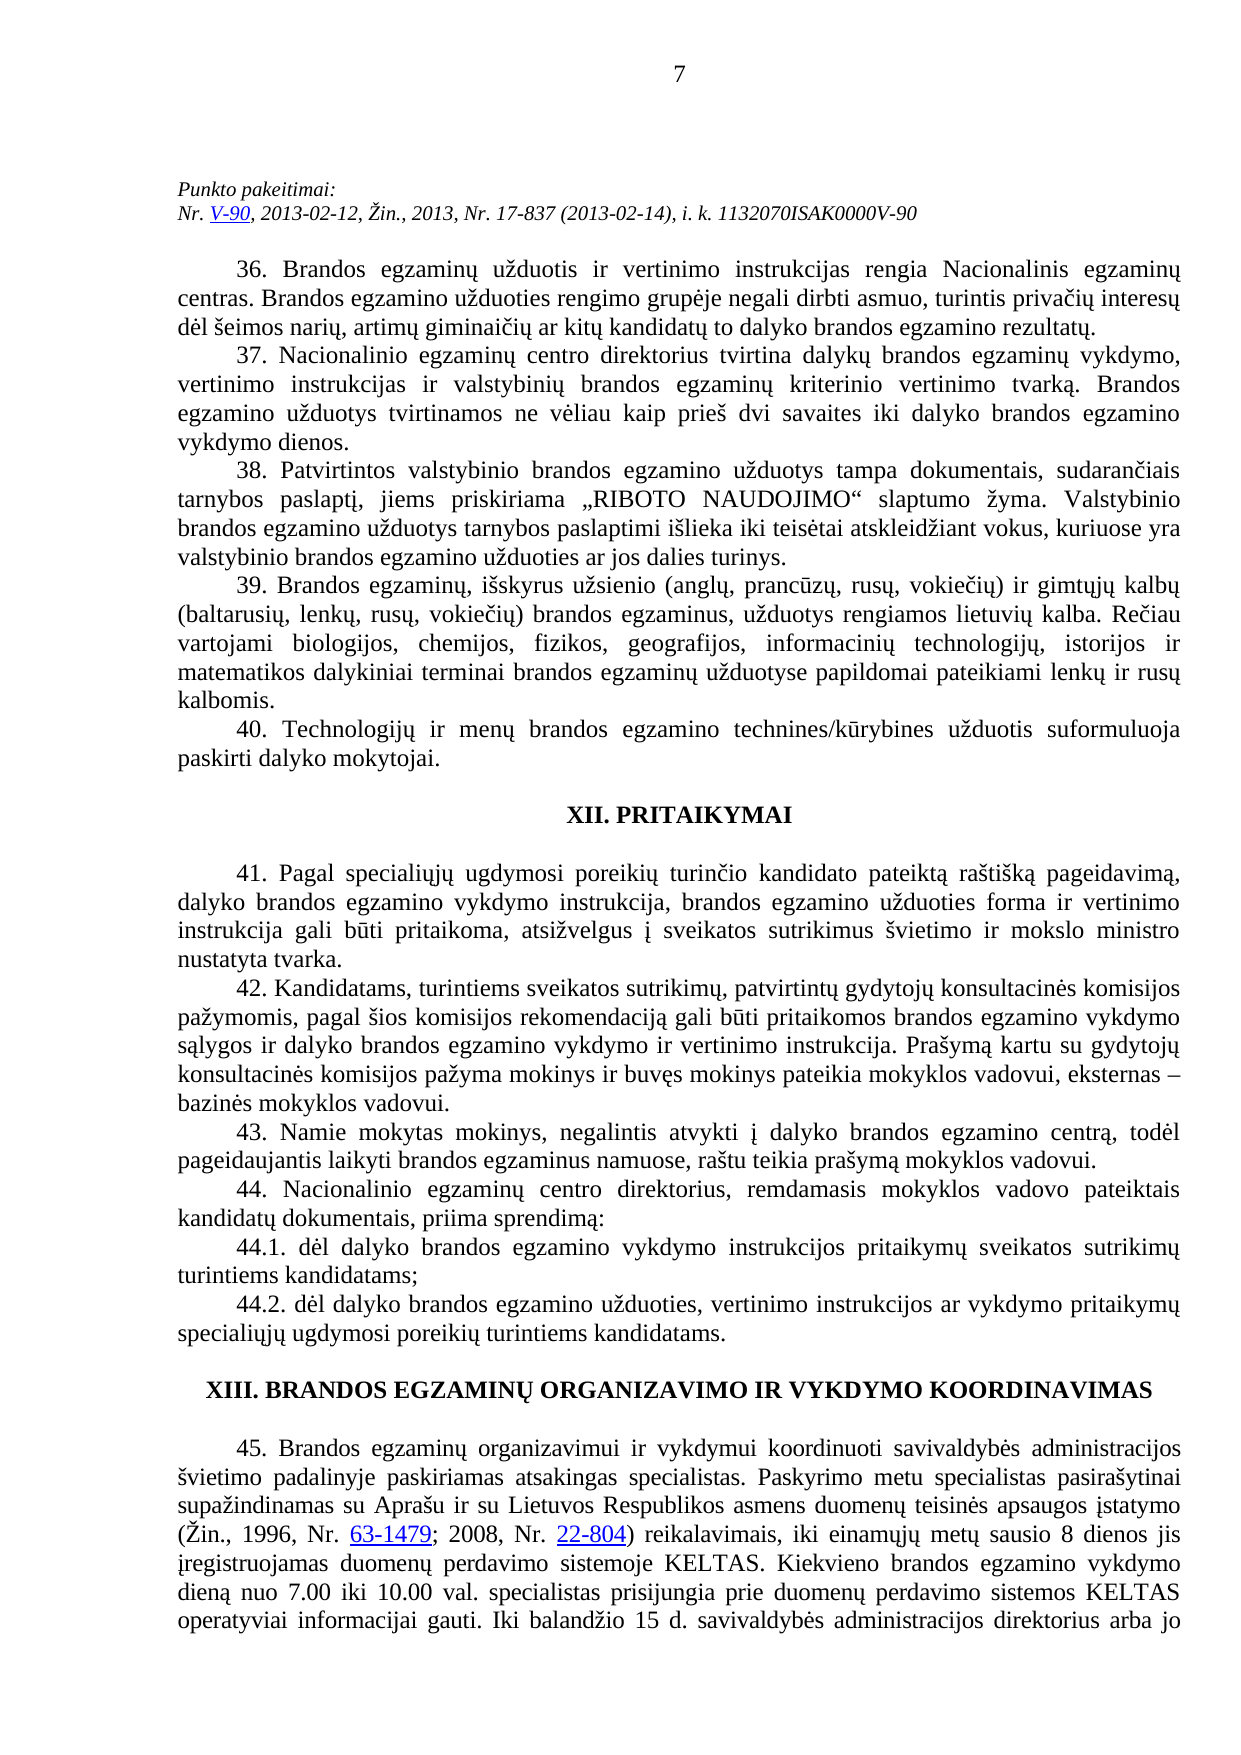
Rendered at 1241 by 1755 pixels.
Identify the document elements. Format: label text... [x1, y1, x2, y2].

text Nr. V-90, 2013-02-12, Žin., 2013, Nr. 17-837 (2013-02-14), i. k. 1132070ISAK0000V-90 [177, 201, 1181, 225]
text 43. Namie mokytas mokinys, negalintis atvykti į dalyko brandos egzamino centrą, todėl pageidaujantis laikyti brandos egzaminus namuose, raštu teikia prašymą mokyklos vadovui. [177, 1117, 1181, 1174]
text 38. Patvirtintos valstybinio brandos egzamino užduotys tampa dokumentais, sudarančiais tarnybos paslaptį, jiems priskiriama „RIBOTO NAUDOJIMO“ slaptumo žyma. Valstybinio brandos egzamino užduotys tarnybos paslaptimi išlieka iki teisėtai atskleidžiant vokus, kuriuose yra valstybinio brandos egzamino užduoties ar jos dalies turinys. [177, 455, 1181, 570]
text 44. Nacionalinio egzaminų centro direktorius, remdamasis mokyklos vadovo pateiktais kandidatų dokumentais, priima sprendimą: [177, 1174, 1181, 1232]
text XIII. BRANDOS EGZAMINŲ ORGANIZAVIMO IR VYKDYMO KOORDINAVIMAS [177, 1375, 1181, 1404]
text XII. PRITAIKYMAI [177, 800, 1181, 829]
text 40. Technologijų ir menų brandos egzamino technines/kūrybines užduotis suformuluoja paskirti dalyko mokytojai. [177, 714, 1181, 772]
text 44.1. dėl dalyko brandos egzamino vykdymo instrukcijos pritaikymų sveikatos sutrikimų turintiems kandidatams; [177, 1232, 1181, 1289]
text 45. Brandos egzaminų organizavimui ir vykdymui koordinuoti savivaldybės administracijos švietimo padalinyje paskiriamas atsakingas specialistas. Paskyrimo metu specialistas pasirašytinai supažindinamas su Aprašu ir su Lietuvos Respublikos asmens duomenų teisinės apsaugos įstatymo (Žin., 1996, Nr. 63-1479; 2008, Nr. 22-804) reikalavimais, iki einamųjų metų sausio 8 dienos jis įregistruojamas duomenų perdavimo sistemoje KELTAS. Kiekvieno brandos egzamino vykdymo dieną nuo 7.00 iki 10.00 val. specialistas prisijungia prie duomenų perdavimo sistemos KELTAS operatyviai informacijai gauti. Iki balandžio 15 d. savivaldybės administracijos direktorius arba jo [177, 1433, 1181, 1634]
text 36. Brandos egzaminų užduotis ir vertinimo instrukcijas rengia Nacionalinis egzaminų centras. Brandos egzamino užduoties rengimo grupėje negali dirbti asmuo, turintis privačių interesų dėl šeimos narių, artimų giminaičių ar kitų kandidatų to dalyko brandos egzamino rezultatų. [177, 254, 1181, 340]
text 44.2. dėl dalyko brandos egzamino užduoties, vertinimo instrukcijos ar vykdymo pritaikymų specialiųjų ugdymosi poreikių turintiems kandidatams. [177, 1289, 1181, 1347]
text 37. Nacionalinio egzaminų centro direktorius tvirtina dalykų brandos egzaminų vykdymo, vertinimo instrukcijas ir valstybinių brandos egzaminų kriterinio vertinimo tvarką. Brandos egzamino užduotys tvirtinamos ne vėliau kaip prieš dvi savaites iki dalyko brandos egzamino vykdymo dienos. [177, 340, 1181, 455]
text 39. Brandos egzaminų, išskyrus užsienio (anglų, prancūzų, rusų, vokiečių) ir gimtųjų kalbų (baltarusių, lenkų, rusų, vokiečių) brandos egzaminus, užduotys rengiamos lietuvių kalba. Rečiau vartojami biologijos, chemijos, fizikos, geografijos, informacinių technologijų, istorijos ir matematikos dalykiniai terminai brandos egzaminų užduotyse papildomai pateikiami lenkų ir rusų kalbomis. [177, 570, 1181, 714]
text Punkto pakeitimai: [177, 177, 1181, 201]
text 42. Kandidatams, turintiems sveikatos sutrikimų, patvirtintų gydytojų konsultacinės komisijos pažymomis, pagal šios komisijos rekomendaciją gali būti pritaikomos brandos egzamino vykdymo sąlygos ir dalyko brandos egzamino vykdymo ir vertinimo instrukcija. Prašymą kartu su gydytojų konsultacinės komisijos pažyma mokinys ir buvęs mokinys pateikia mokyklos vadovui, eksternas – bazinės mokyklos vadovui. [177, 973, 1181, 1117]
text 41. Pagal specialiųjų ugdymosi poreikių turinčio kandidato pateiktą raštišką pageidavimą, dalyko brandos egzamino vykdymo instrukcija, brandos egzamino užduoties forma ir vertinimo instrukcija gali būti pritaikoma, atsižvelgus į sveikatos sutrikimus švietimo ir mokslo ministro nustatyta tvarka. [177, 858, 1181, 973]
